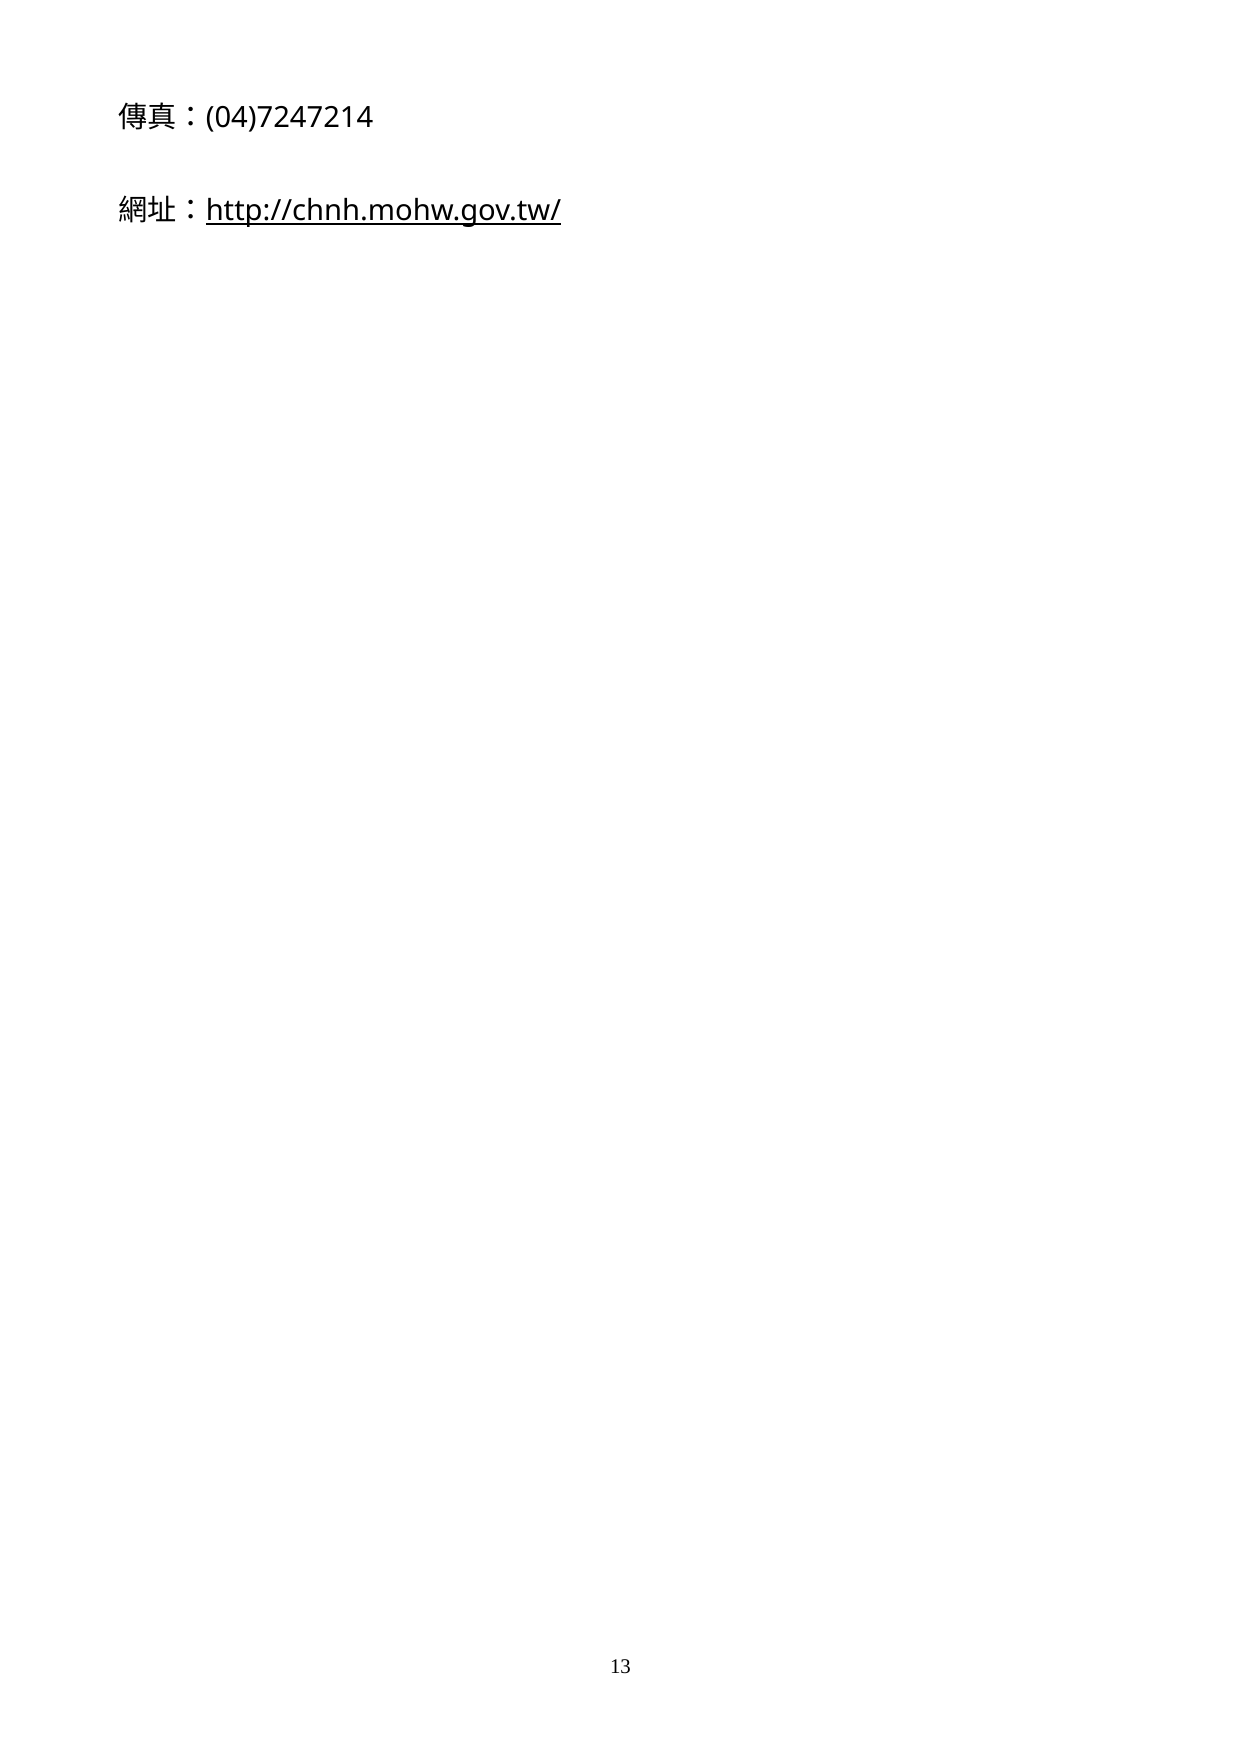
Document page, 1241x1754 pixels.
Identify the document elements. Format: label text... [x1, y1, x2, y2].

text 傳真：(04)7247214 [118, 77, 1122, 152]
text 網址：http://chnh.mohw.gov.tw/ [118, 171, 1122, 246]
